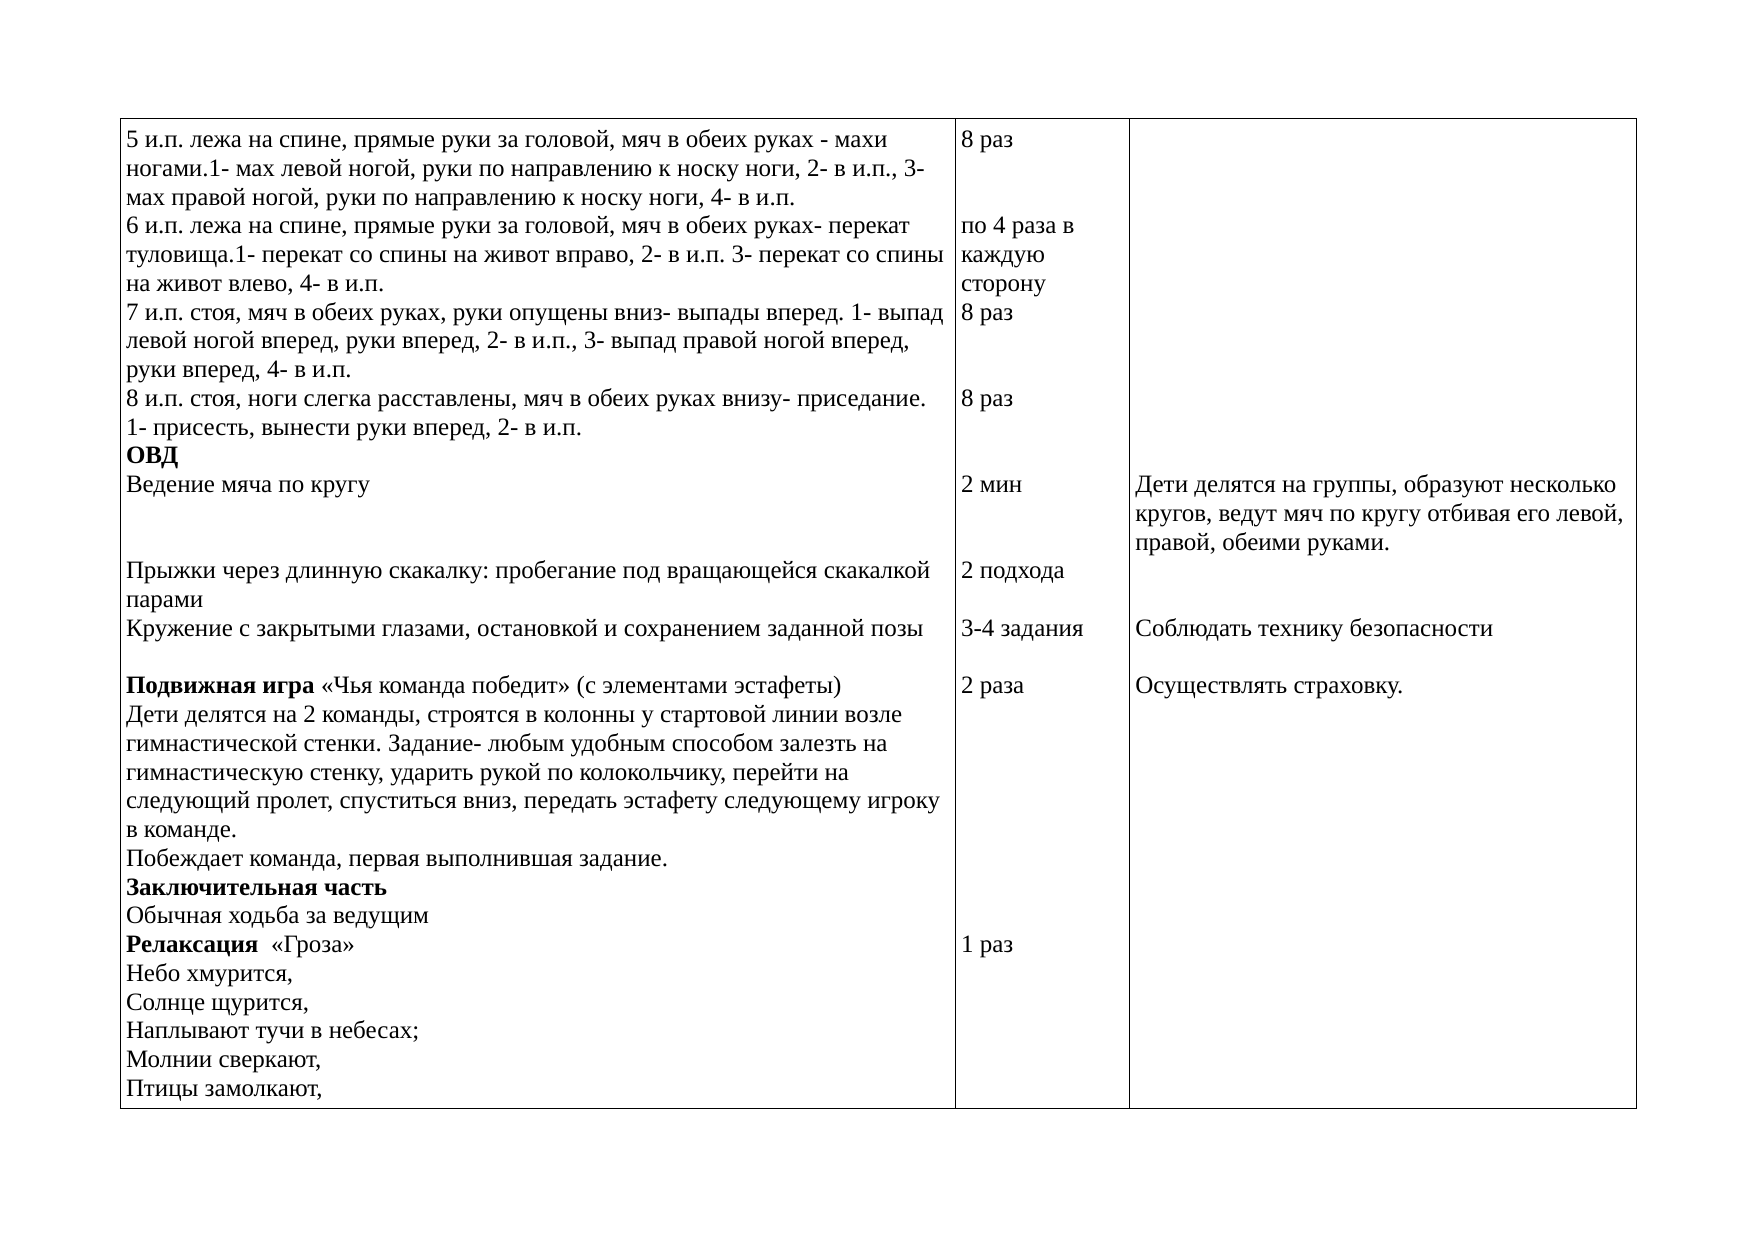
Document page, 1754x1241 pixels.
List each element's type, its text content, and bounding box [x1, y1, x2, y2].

table_cell 5 и.п. лежа на спине, прямые руки за головой, мяч в обеих руках - махи ногами.1- мах левой ногой, руки по направлению к носку ноги, 2- в и.п., 3- мах правой ногой, руки по направлению к носку ноги, 4- в и.п. 6 и.п. лежа на спине, прямые руки за головой, мяч в обеих руках- перекат туловища.1- перекат со спины на живот вправо, 2- в и.п. 3- перекат со спины на живот влево, 4- в и.п. 7 и.п. стоя, мяч в обеих руках, руки опущены вниз- выпады вперед. 1- выпад левой ногой вперед, руки вперед, 2- в и.п., 3- выпад правой ногой вперед, руки вперед, 4- в и.п. 8 и.п. стоя, ноги слегка расставлены, мяч в обеих руках внизу- приседание. 1- присесть, вынести руки вперед, 2- в и.п. ОВД Ведение мяча по кругу Прыжки через длинную скакалку: пробегание под вращающейся скакалкой парами Кружение с закрытыми глазами, остановкой и сохранением заданной позы Подвижная игра «Чья команда победит» (с элементами эстафеты) Дети делятся на 2 команды, строятся в колонны у стартовой линии возле гимнастической стенки. Задание- любым удобным способом залезть на гимнастическую стенку, ударить рукой по колокольчику, перейти на следующий пролет, спуститься вниз, передать эстафету следующему игроку в команде. Побеждает команда, первая выполнившая задание. Заключительная часть Обычная ходьба за ведущим Релаксация «Гроза» Небо хмурится, Солнце щурится, Наплывают тучи в небесах; Молнии сверкают, Птицы замолкают, [121, 119, 955, 1108]
table_cell Дети делятся на группы, образуют несколько кругов, ведут мяч по кругу отбивая его левой, правой, обеими руками. Соблюдать технику безопасности Осуществлять страховку. [1130, 119, 1636, 1108]
table_cell 8 раз по 4 раза в каждую сторону 8 раз 8 раз 2 мин 2 подхода 3-4 задания 2 раза 1 раз [956, 119, 1129, 1108]
